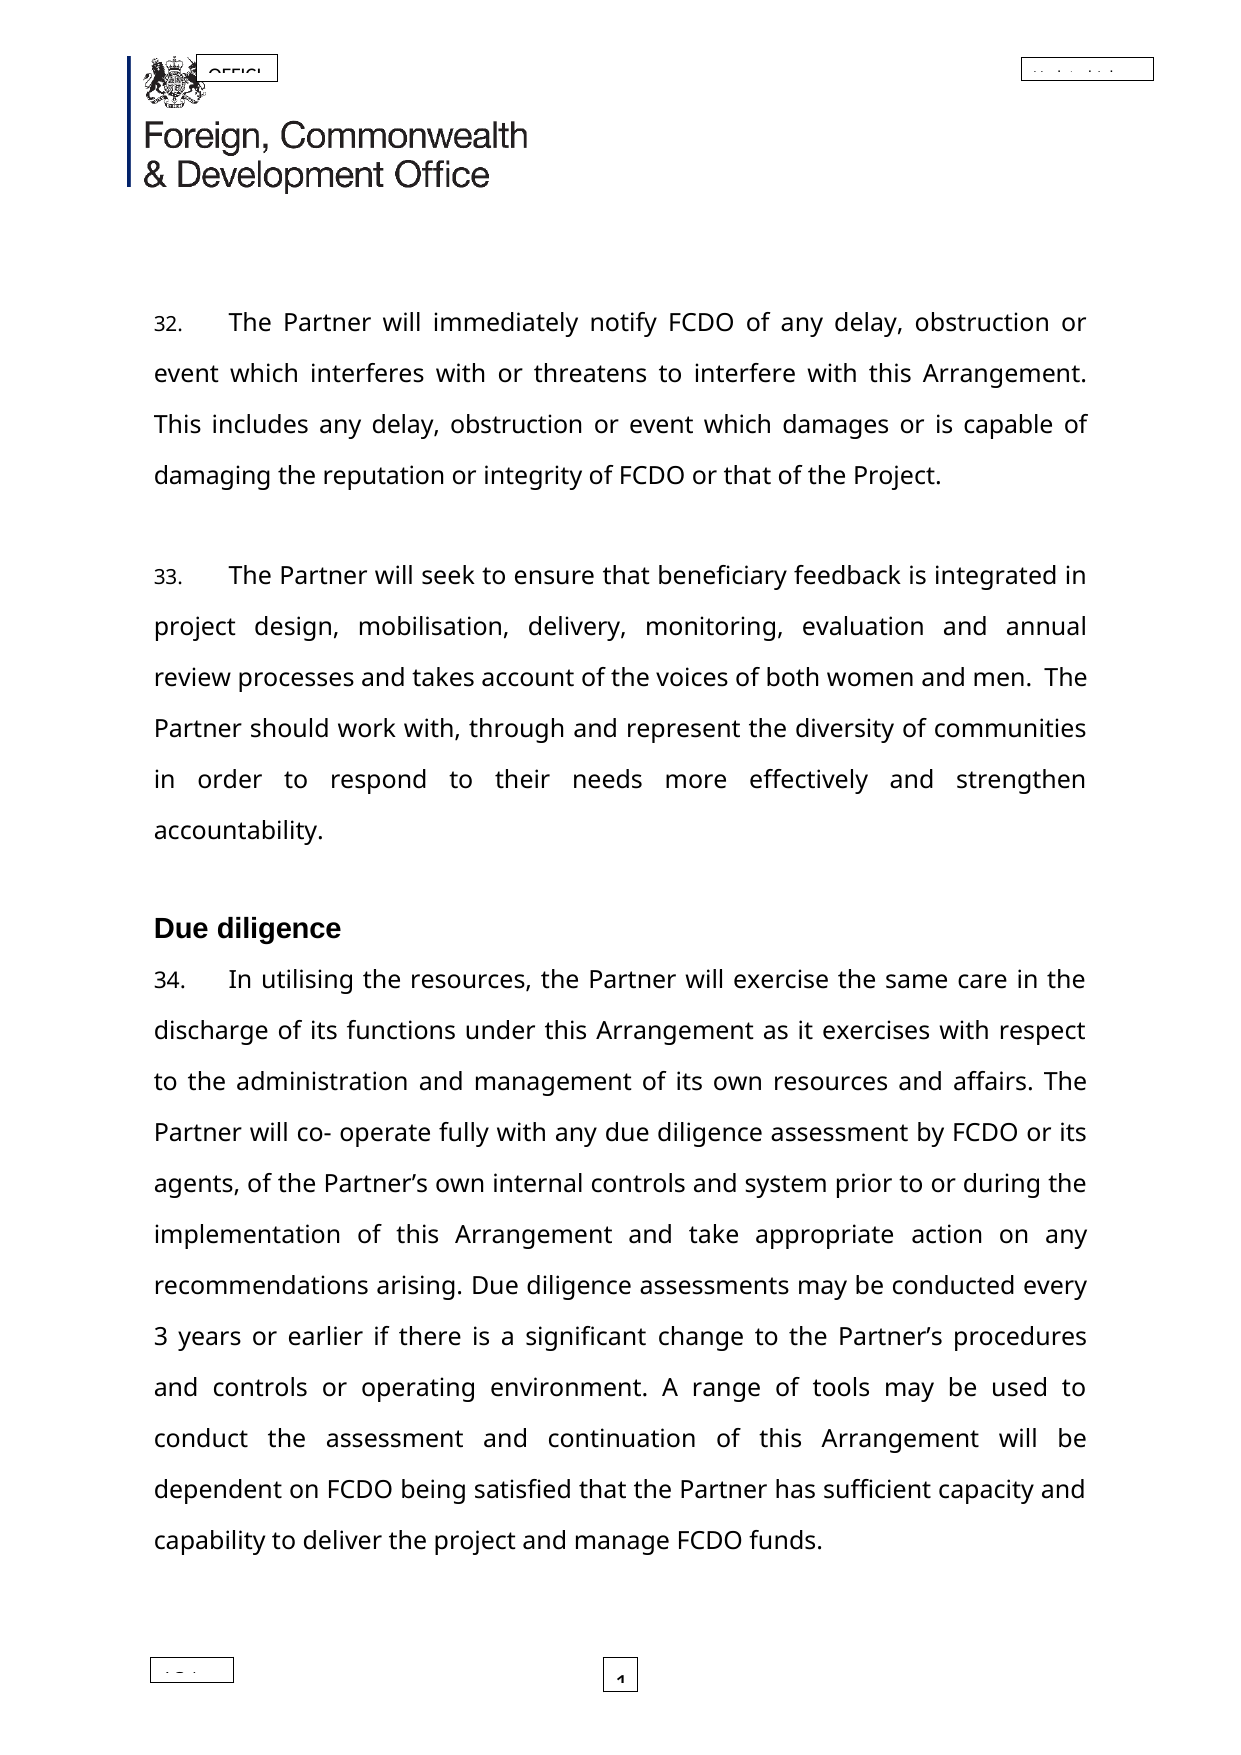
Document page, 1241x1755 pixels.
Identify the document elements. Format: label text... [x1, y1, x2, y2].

list The Partner will immediately notify FCDO of any delay, obstruction or event which interferes with or threatens to interfere with this Arrangement. This includes any delay, obstruction or event which damages or is capable of damaging the reputation or integrity of FCDO or that of the Project. [153, 305, 1088, 492]
subtitle Due diligence [153, 912, 1137, 945]
picture [127, 56, 529, 194]
list In utilising the resources, the Partner will exercise the same care in the discharge of its functions under this Arrangement as it exercises with respect to the administration and management of its own resources and affairs. The Partner will co- operate fully with any due diligence assessment by FCDO or its agents, of the Partner’s own internal controls and system prior to or during the implementation of this Arrangement and take appropriate action on any recommendations arising. Due diligence assessments may be conducted every 3 years or earlier if there is a significant change to the Partner’s procedures and controls or operating environment. A range of tools may be used to conduct the assessment and continuation of this Arrangement will be dependent on FCDO being satisfied that the Partner has sufficient capacity and capability to deliver the project and manage FCDO funds. [153, 962, 1087, 1557]
list The Partner will seek to ensure that beneficiary feedback is integrated in project design, mobilisation, delivery, monitoring, evaluation and annual review processes and takes account of the voices of both women and men. The Partner should work with, through and represent the diversity of communities in order to respond to their needs more effectively and strengthen accountability. [153, 557, 1088, 847]
